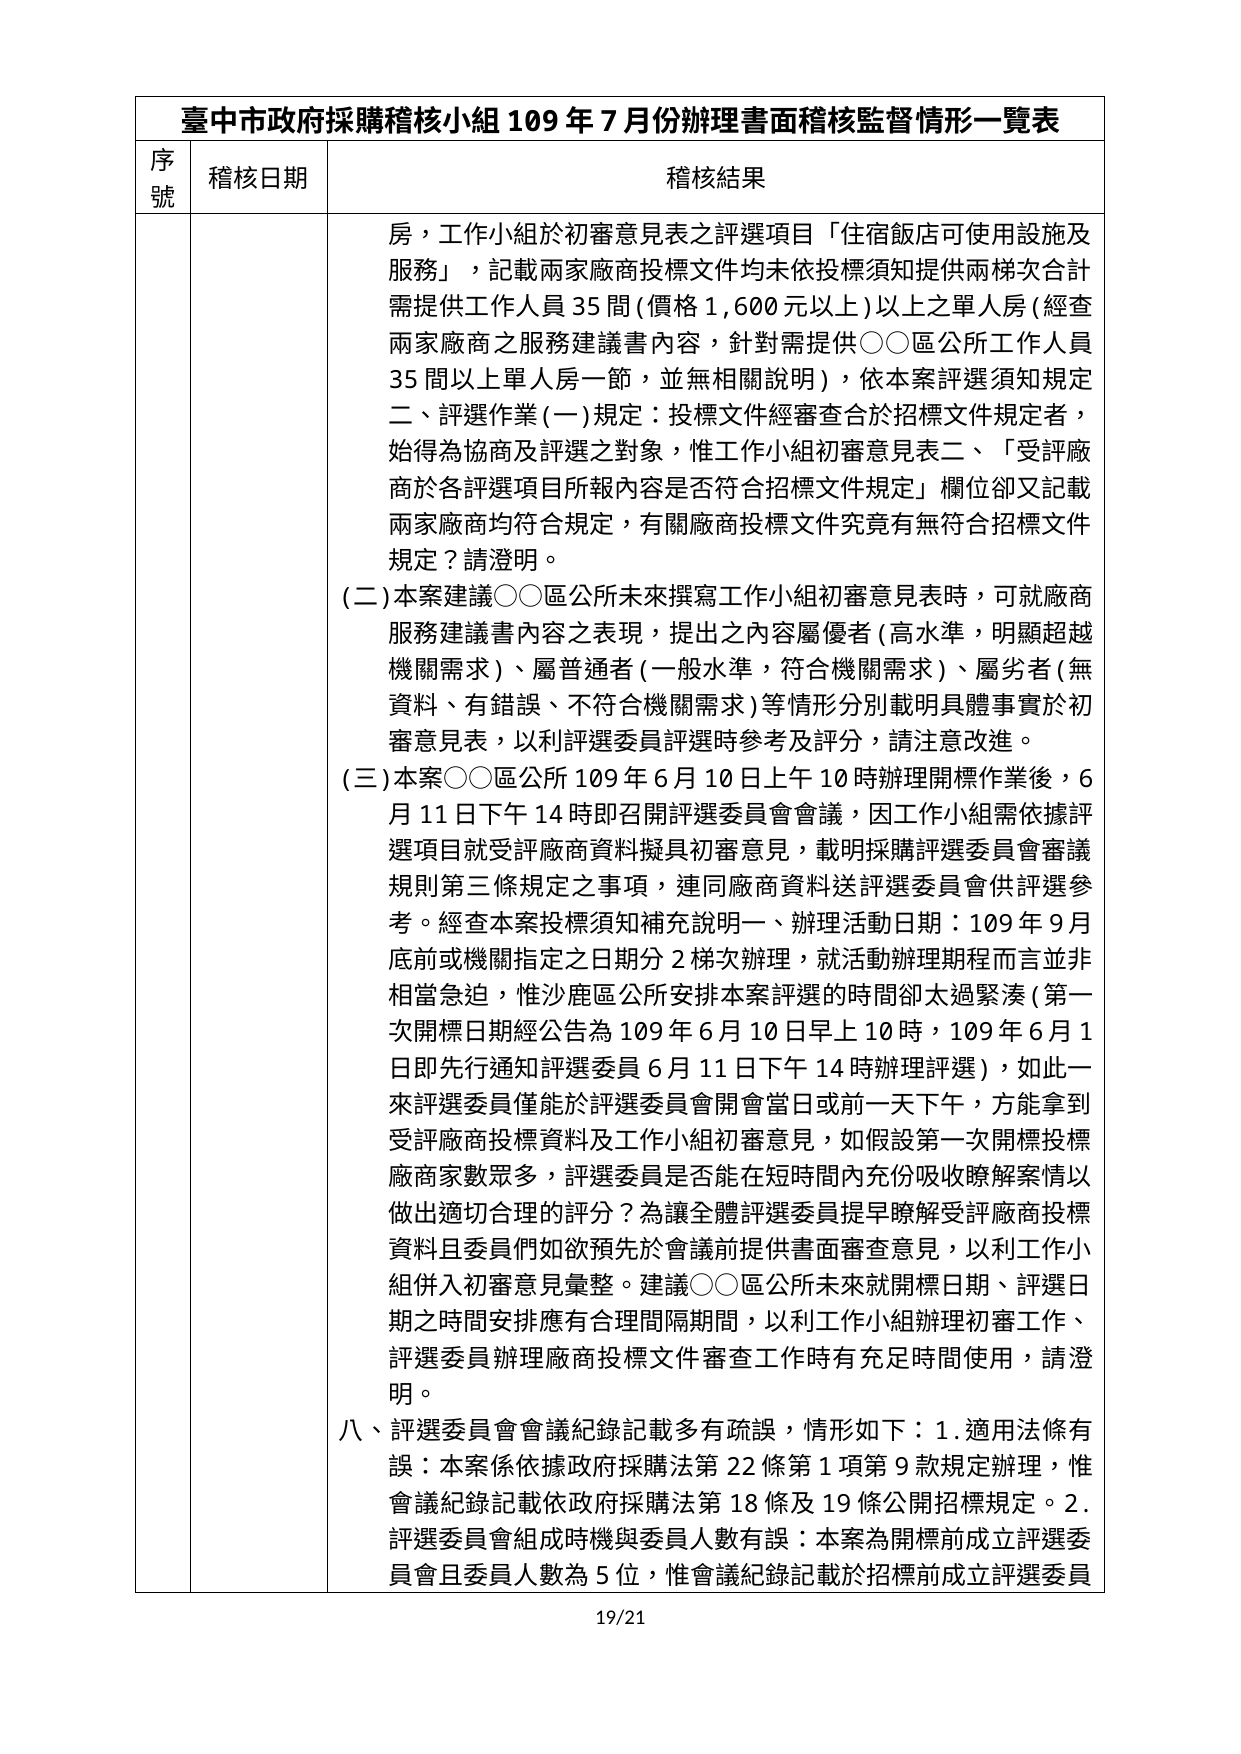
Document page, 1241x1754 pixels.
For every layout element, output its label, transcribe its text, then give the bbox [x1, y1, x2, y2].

table_cell 稽核結果 [328, 141, 1104, 213]
table_cell [191, 214, 327, 1592]
table_cell 房，工作小組於初審意見表之評選項目「住宿飯店可使用設施及服務」，記載兩家廠商投標文件均未依投標須知提供兩梯次合計需提供工作人員35間(價格1,600元以上)以上之單人房(經查兩家廠商之服務建議書內容，針對需提供○○區公所工作人員35間以上單人房一節，並無相關說明)，依本案評選須知規定二、評選作業(一)規定：投標文件經審查合於招標文件規定者，始得為協商及評選之對象，惟工作小組初審意見表二、「受評廠商於各評選項目所報內容是否符合招標文件規定」欄位卻又記載兩家廠商均符合規定，有關廠商投標文件究竟有無符合招標文件規定？請澄明。 (二)本案建議○○區公所未來撰寫工作小組初審意見表時，可就廠商服務建議書內容之表現，提出之內容屬優者(高水準，明顯超越機關需求)、屬普通者(一般水準，符合機關需求)、屬劣者(無資料、有錯誤、不符合機關需求)等情形分別載明具體事實於初審意見表，以利評選委員評選時參考及評分，請注意改進。 (三)本案○○區公所109年6月10日上午10時辦理開標作業後，6月11日下午14時即召開評選委員會會議，因工作小組需依據評選項目就受評廠商資料擬具初審意見，載明採購評選委員會審議規則第三條規定之事項，連同廠商資料送評選委員會供評選參考。經查本案投標須知補充說明一、辦理活動日期：109年9月底前或機關指定之日期分2梯次辦理，就活動辦理期程而言並非相當急迫，惟沙鹿區公所安排本案評選的時間卻太過緊湊(第一次開標日期經公告為109年6月10日早上10時，109年6月1日即先行通知評選委員6月11日下午14時辦理評選)，如此一來評選委員僅能於評選委員會開會當日或前一天下午，方能拿到受評廠商投標資料及工作小組初審意見，如假設第一次開標投標廠商家數眾多，評選委員是否能在短時間內充份吸收瞭解案情以做出適切合理的評分？為讓全體評選委員提早瞭解受評廠商投標資料且委員們如欲預先於會議前提供書面審查意見，以利工作小組併入初審意見彙整。建議○○區公所未來就開標日期、評選日期之時間安排應有合理間隔期間，以利工作小組辦理初審工作、評選委員辦理廠商投標文件審查工作時有充足時間使用，請澄明。 八、評選委員會會議紀錄記載多有疏誤，情形如下：1.適用法條有誤：本案係依據政府採購法第22條第1項第9款規定辦理，惟會議紀錄記載依政府採購法第18條及19條公開招標規定。2.評選委員會組成時機與委員人數有誤：本案為開標前成立評選委員會且委員人數為5位，惟會議紀錄記載於招標前成立評選委員 [328, 214, 1104, 1592]
table_cell 序號 [136, 141, 190, 213]
table_cell [136, 214, 190, 1592]
table_cell 稽核日期 [191, 141, 327, 213]
table_header 臺中市政府採購稽核小組109年7月份辦理書面稽核監督情形一覽表 [136, 97, 1104, 140]
